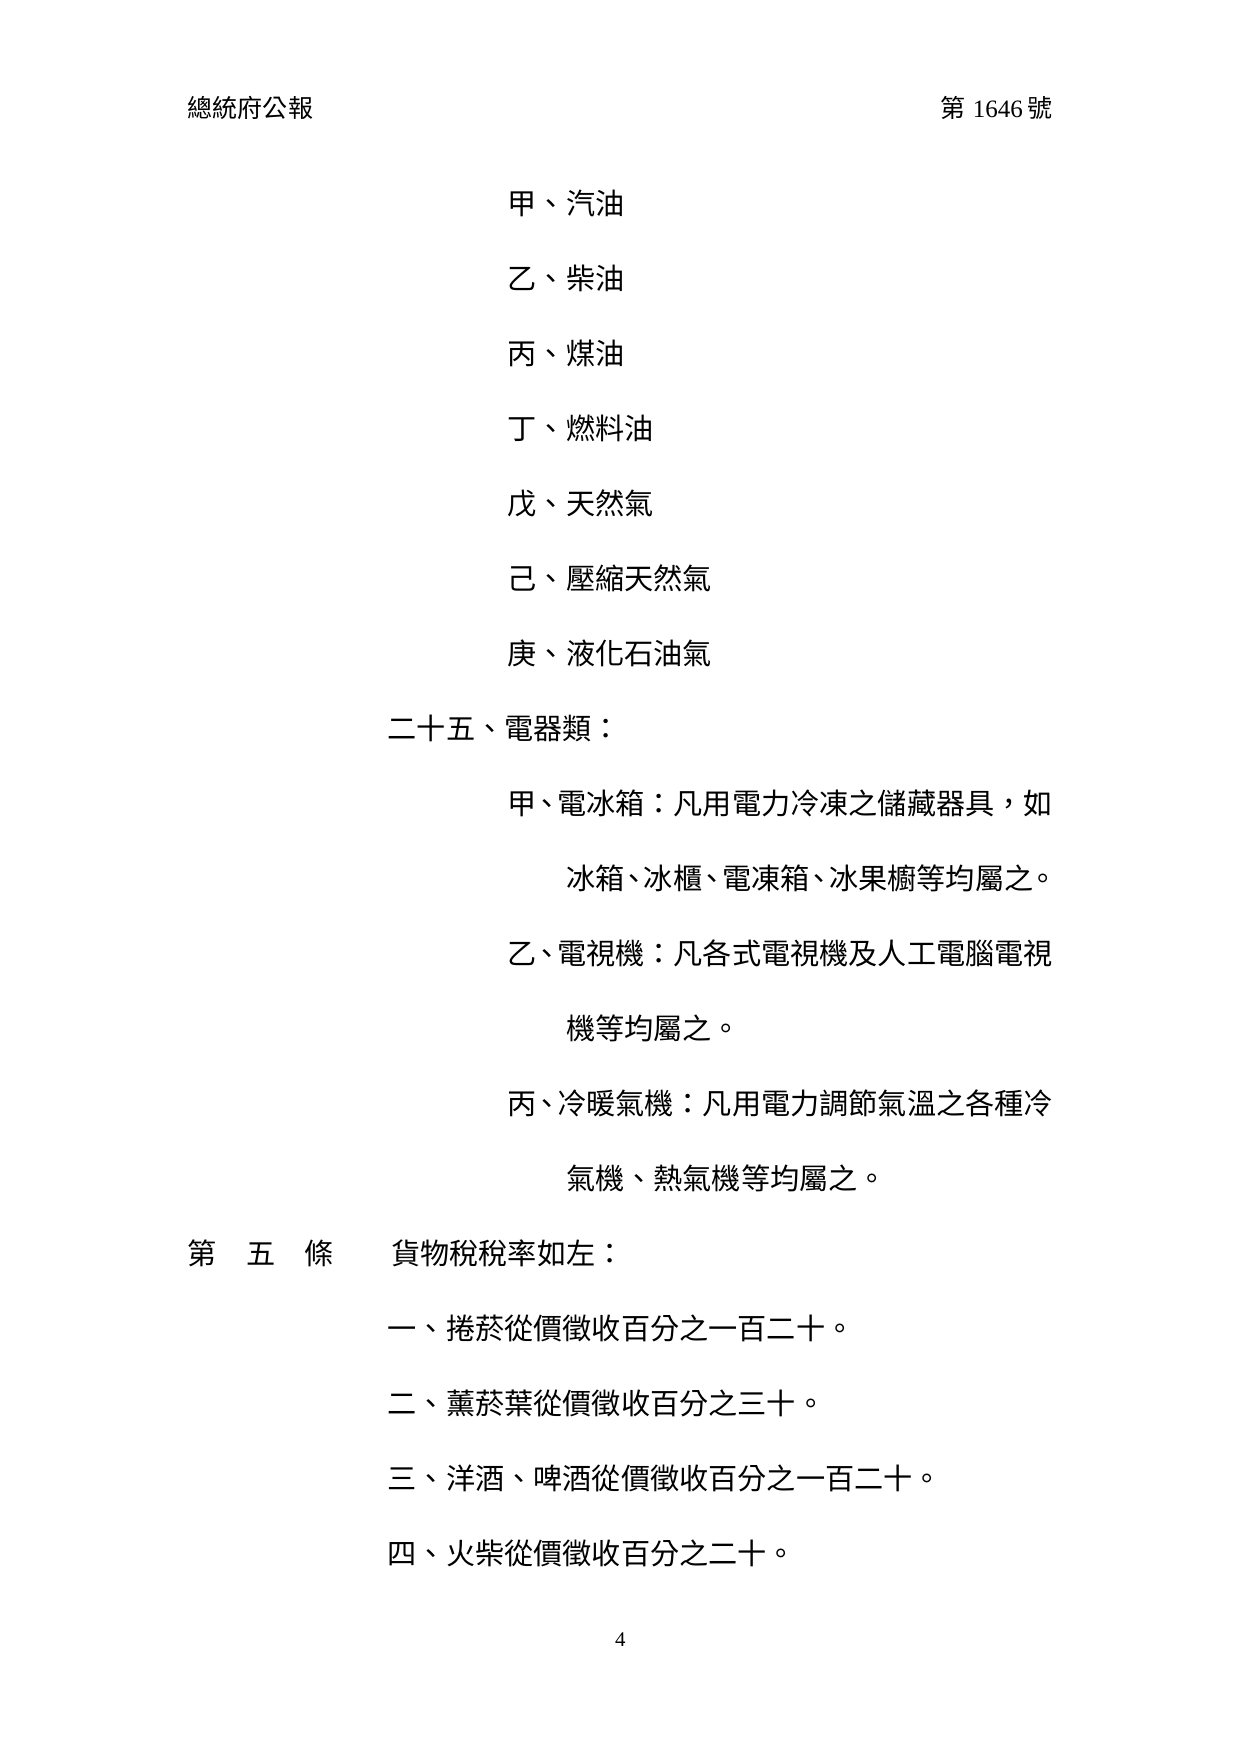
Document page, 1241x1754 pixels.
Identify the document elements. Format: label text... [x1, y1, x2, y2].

text 甲、電冰箱：凡用電力冷凍之儲藏器具，如冰箱、冰櫃、電凍箱、冰果櫥等均屬之。 [507, 764, 1053, 914]
text 二、薰菸葉從價徵收百分之三十。 [387, 1364, 1053, 1439]
text 乙、電視機：凡各式電視機及人工電腦電視機等均屬之。 [507, 914, 1053, 1064]
text 二十五、電器類： [387, 689, 1053, 764]
text 四、火柴從價徵收百分之二十。 [387, 1514, 1053, 1589]
text 第 五 條 貨物稅稅率如左： [187, 1214, 1053, 1289]
text 己、壓縮天然氣 [507, 539, 1053, 614]
text 三、洋酒、啤酒從價徵收百分之一百二十。 [387, 1439, 1053, 1514]
text 甲、汽油 [507, 164, 1053, 239]
text 庚、液化石油氣 [507, 614, 1053, 689]
text 乙、柴油 [507, 239, 1053, 314]
text 一、捲菸從價徵收百分之一百二十。 [387, 1289, 1053, 1364]
text 丙、煤油 [507, 314, 1053, 389]
text 戊、天然氣 [507, 464, 1053, 539]
text 丙、冷暖氣機：凡用電力調節氣溫之各種冷氣機、熱氣機等均屬之。 [507, 1064, 1053, 1214]
text 丁、燃料油 [507, 389, 1053, 464]
